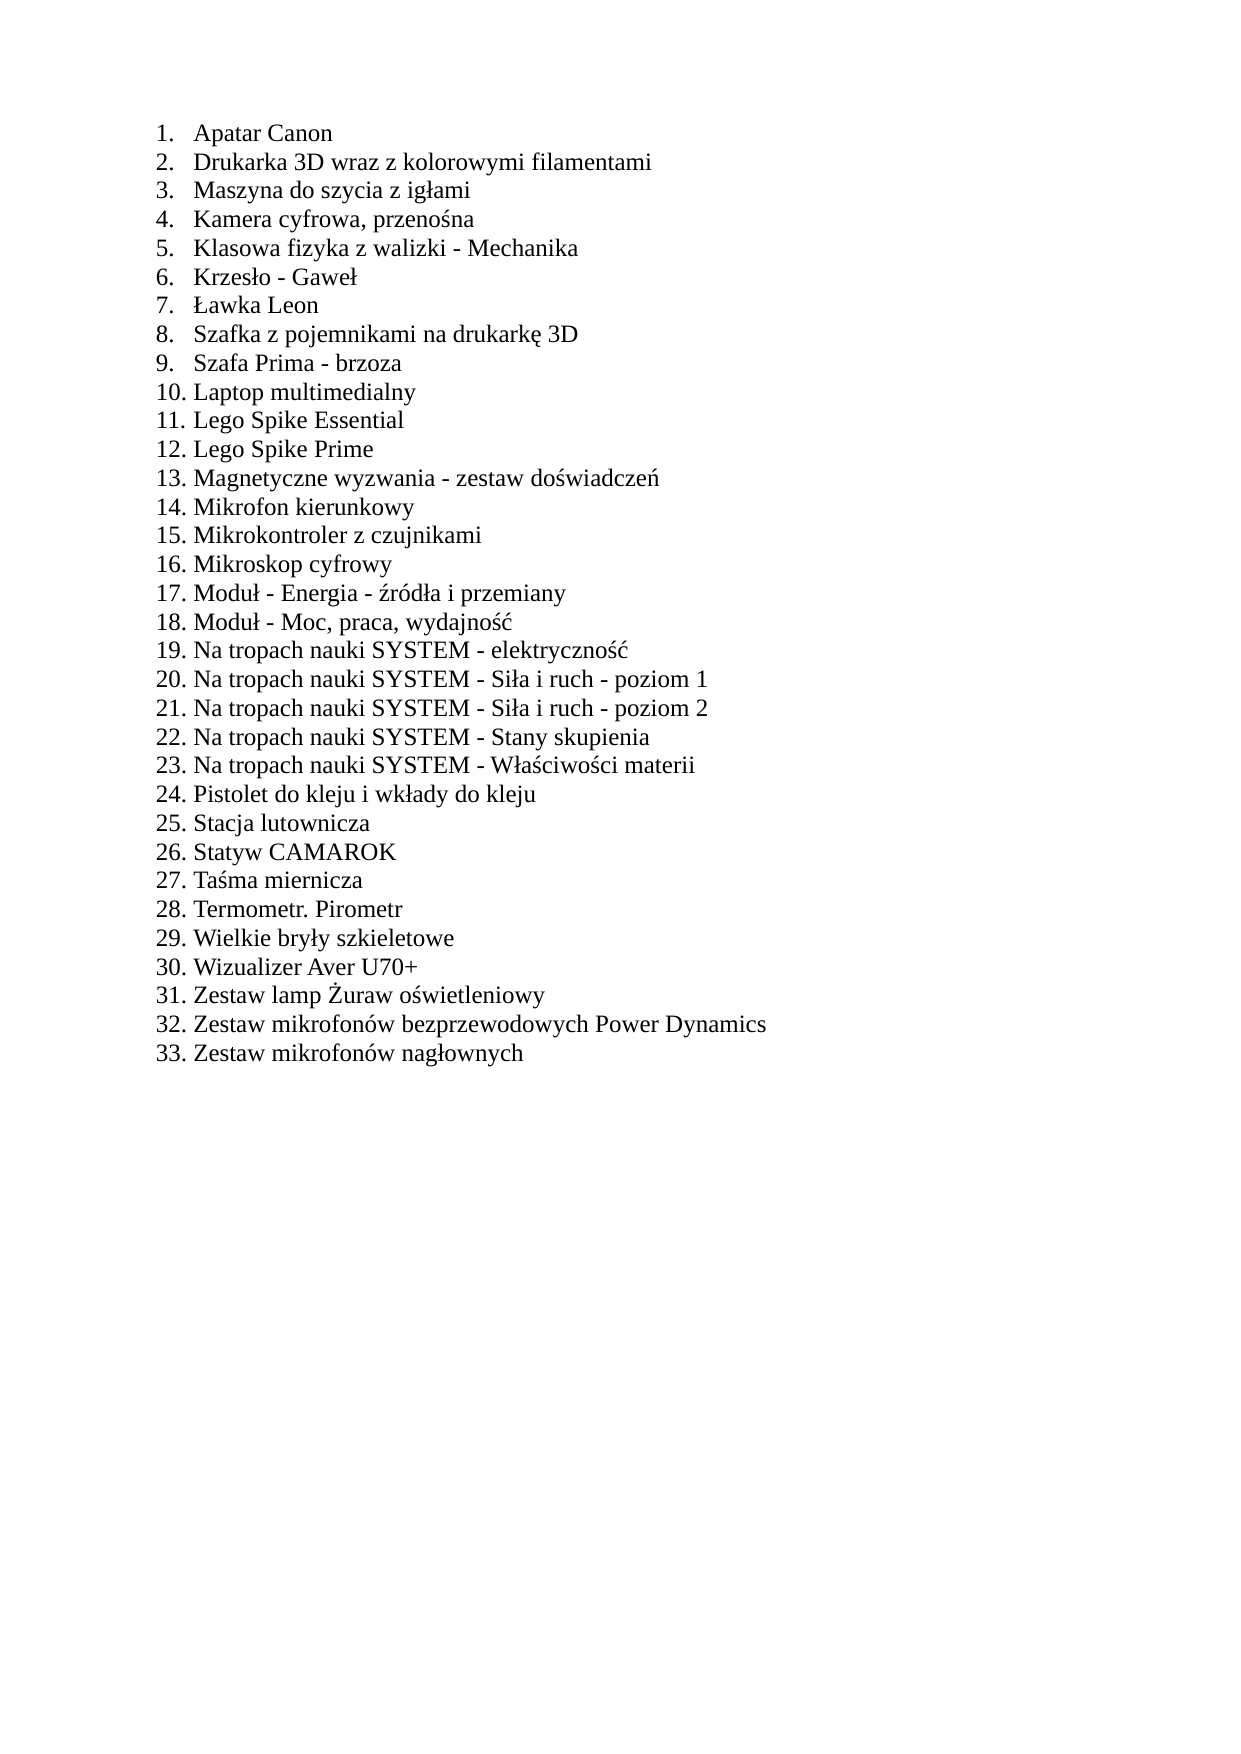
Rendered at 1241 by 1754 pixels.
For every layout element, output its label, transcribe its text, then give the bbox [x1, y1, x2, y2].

list Moduł - Energia - źródła i przemiany [156, 578, 1122, 607]
list Kamera cyfrowa, przenośna [156, 204, 1122, 233]
list Krzesło - Gaweł [156, 262, 1122, 291]
list Termometr. Pirometr [156, 894, 1122, 923]
list Na tropach nauki SYSTEM - Siła i ruch - poziom 1 [156, 664, 1122, 693]
list Szafa Prima - brzoza [156, 348, 1122, 377]
list Wizualizer Aver U70+ [156, 952, 1122, 981]
list Stacja lutownicza [156, 808, 1122, 837]
list Na tropach nauki SYSTEM - elektryczność [156, 636, 1122, 664]
list Zestaw lamp Żuraw oświetleniowy [156, 981, 1122, 1009]
list Zestaw mikrofonów bezprzewodowych Power Dynamics [156, 1009, 1122, 1038]
list Magnetyczne wyzwania - zestaw doświadczeń [156, 463, 1122, 492]
list Pistolet do kleju i wkłady do kleju [156, 779, 1122, 808]
list Taśma miernicza [156, 866, 1122, 894]
list Mikroskop cyfrowy [156, 549, 1122, 578]
list Wielkie bryły szkieletowe [156, 923, 1122, 952]
list Mikrokontroler z czujnikami [156, 521, 1122, 549]
list Moduł - Moc, praca, wydajność [156, 607, 1122, 636]
list Drukarka 3D wraz z kolorowymi filamentami [156, 147, 1122, 176]
list Szafka z pojemnikami na drukarkę 3D [156, 319, 1122, 348]
list Apatar Canon [156, 118, 1122, 147]
list Klasowa fizyka z walizki - Mechanika [156, 233, 1122, 262]
list Statyw CAMAROK [156, 837, 1122, 866]
list Na tropach nauki SYSTEM - Właściwości materii [156, 751, 1122, 779]
list Zestaw mikrofonów nagłownych [156, 1038, 1122, 1067]
list Na tropach nauki SYSTEM - Stany skupienia [156, 722, 1122, 751]
list Laptop multimedialny [156, 377, 1122, 406]
list Maszyna do szycia z igłami [156, 176, 1122, 204]
list Na tropach nauki SYSTEM - Siła i ruch - poziom 2 [156, 693, 1122, 722]
list Mikrofon kierunkowy [156, 492, 1122, 521]
list Ławka Leon [156, 291, 1122, 319]
list Lego Spike Essential [156, 406, 1122, 434]
list Lego Spike Prime [156, 434, 1122, 463]
